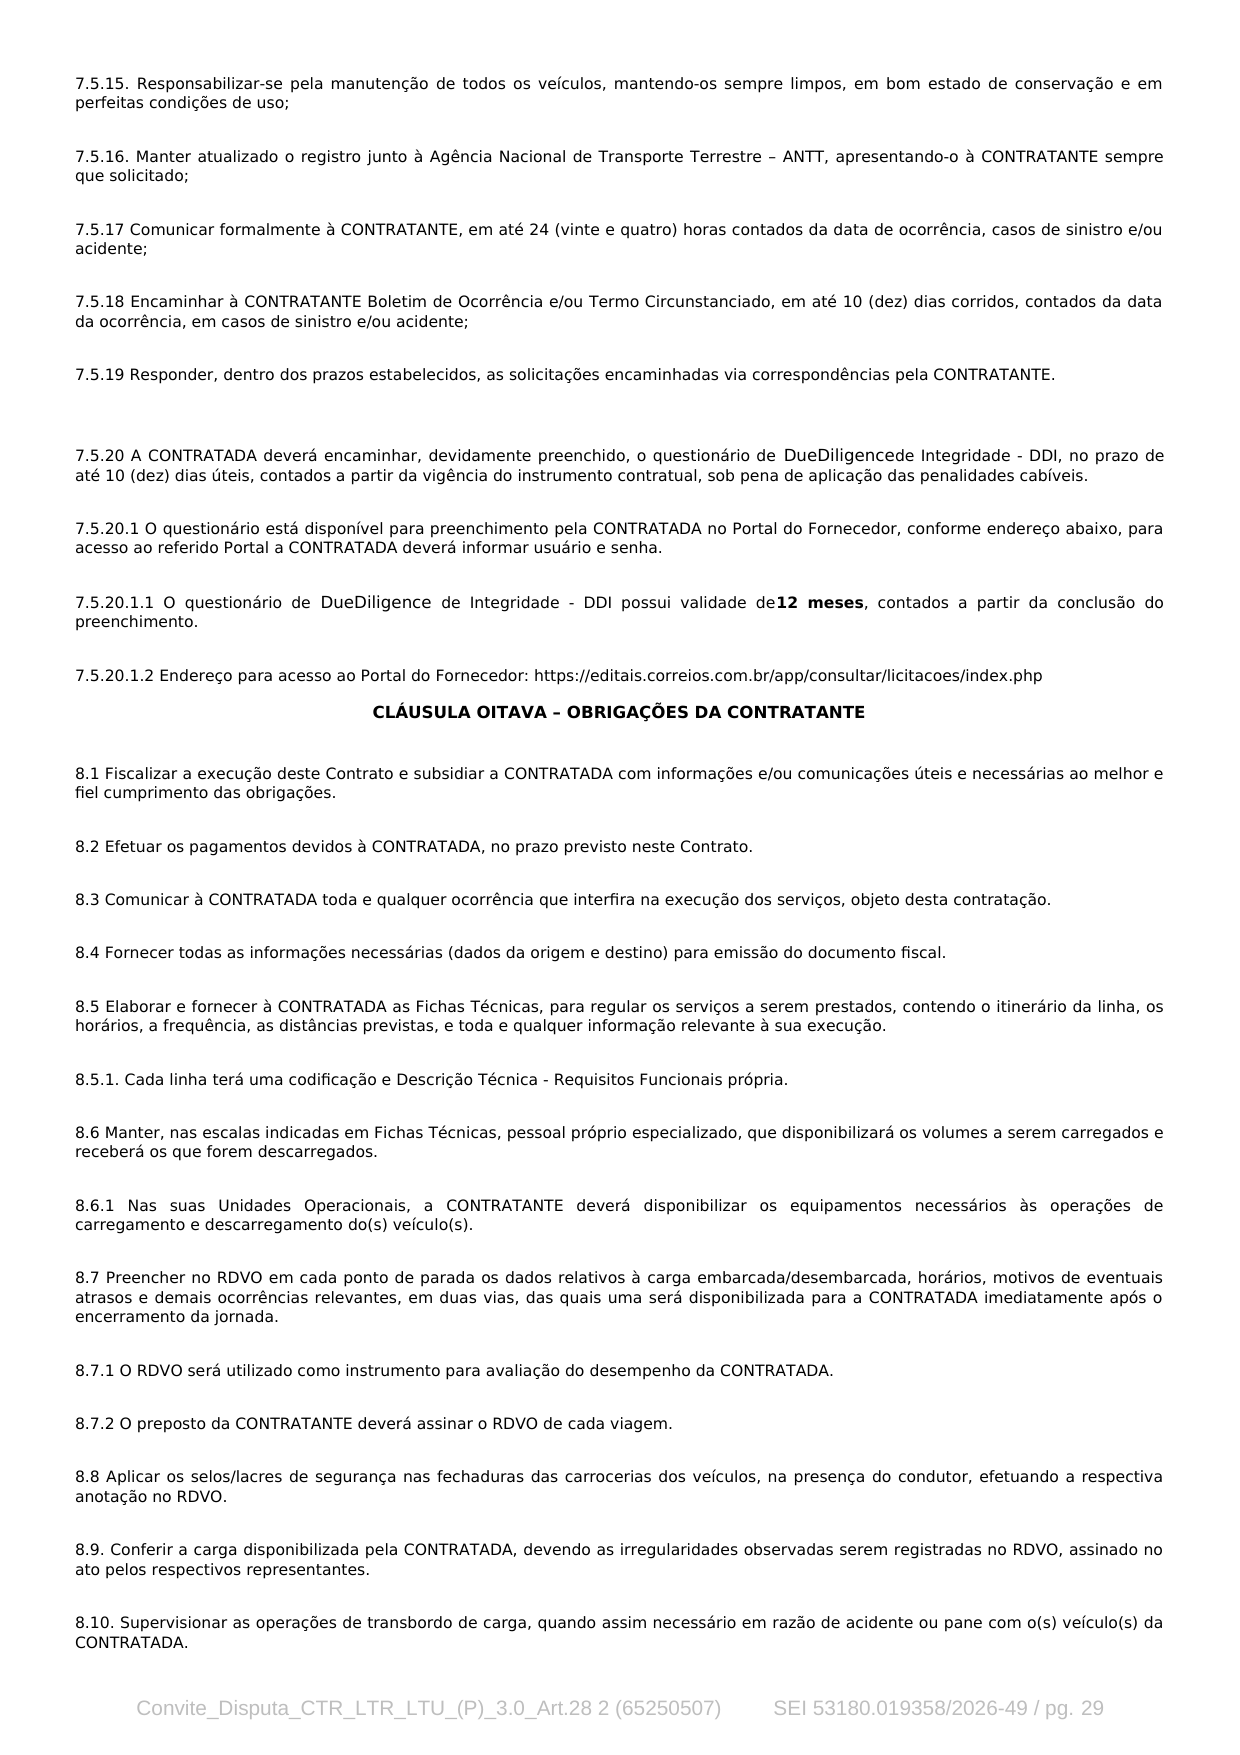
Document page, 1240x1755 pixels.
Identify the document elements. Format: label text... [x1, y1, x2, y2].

text 7.5.20 A CONTRATADA deverá encaminhar, devidamente preenchido, o questionário de DueDiligencede Integridade - DDI, no prazo de até 10 (dez) dias úteis, contados a partir da vigência do instrumento contratual, sob pena de aplicação das penalidades cabíveis. [75, 446, 1165, 485]
text 8.4 Fornecer todas as informações necessárias (dados da origem e destino) para emissão do documento fiscal. [75, 944, 1165, 963]
text 7.5.15. Responsabilizar-se pela manutenção de todos os veículos, mantendo-os sempre limpos, em bom estado de conservação e em perfeitas condições de uso; [75, 75, 1165, 113]
text 8.8 Aplicar os selos/lacres de segurança nas fechaduras das carrocerias dos veículos, na presença do condutor, efetuando a respectiva anotação no RDVO. [75, 1468, 1165, 1506]
subtitle CLÁUSULA OITAVA – OBRIGAÇÕES DA CONTRATANTE [69, 703, 1169, 722]
text 7.5.18 Encaminhar à CONTRATANTE Boletim de Ocorrência e/ou Termo Circunstanciado, em até 10 (dez) dias corridos, contados da data da ocorrência, em casos de sinistro e/ou acidente; [75, 293, 1165, 331]
text 7.5.17 Comunicar formalmente à CONTRATANTE, em até 24 (vinte e quatro) horas contados da data de ocorrência, casos de sinistro e/ou acidente; [75, 221, 1165, 258]
text 8.10. Supervisionar as operações de transbordo de carga, quando assim necessário em razão de acidente ou pane com o(s) veículo(s) da CONTRATADA. [75, 1614, 1165, 1652]
text 8.7.1 O RDVO será utilizado como instrumento para avaliação do desempenho da CONTRATADA. [75, 1362, 1165, 1380]
text 8.6 Manter, nas escalas indicadas em Fichas Técnicas, pessoal próprio especializado, que disponibilizará os volumes a serem carregados e receberá os que forem descarregados. [75, 1124, 1165, 1162]
text 7.5.20.1 O questionário está disponível para preenchimento pela CONTRATADA no Portal do Fornecedor, conforme endereço abaixo, para acesso ao referido Portal a CONTRATADA deverá informar usuário e senha. [75, 520, 1165, 557]
text 8.3 Comunicar à CONTRATADA toda e qualquer ocorrência que interfira na execução dos serviços, objeto desta contratação. [75, 891, 1165, 909]
text 7.5.16. Manter atualizado o registro junto à Agência Nacional de Transporte Terrestre – ANTT, apresentando-o à CONTRATANTE sempre que solicitado; [75, 148, 1165, 186]
text 8.2 Efetuar os pagamentos devidos à CONTRATADA, no prazo previsto neste Contrato. [75, 838, 1165, 856]
text 8.1 Fiscalizar a execução deste Contrato e subsidiar a CONTRATADA com informações e/ou comunicações úteis e necessárias ao melhor e fiel cumprimento das obrigações. [75, 765, 1165, 803]
text 7.5.19 Responder, dentro dos prazos estabelecidos, as solicitações encaminhadas via correspondências pela CONTRATANTE. [75, 366, 1165, 384]
text 8.7 Preencher no RDVO em cada ponto de parada os dados relativos à carga embarcada/desembarcada, horários, motivos de eventuais atrasos e demais ocorrências relevantes, em duas vias, das quais uma será disponibilizada para a CONTRATADA imediatamente após o encerramento da jornada. [75, 1269, 1165, 1327]
text 8.7.2 O preposto da CONTRATANTE deverá assinar o RDVO de cada viagem. [75, 1415, 1165, 1433]
text 8.9. Conferir a carga disponibilizada pela CONTRATADA, devendo as irregularidades observadas serem registradas no RDVO, assinado no ato pelos respectivos representantes. [75, 1541, 1165, 1579]
text 8.5 Elaborar e fornecer à CONTRATADA as Fichas Técnicas, para regular os serviços a serem prestados, contendo o itinerário da linha, os horários, a frequência, as distâncias previstas, e toda e qualquer informação relevante à sua execução. [75, 998, 1165, 1035]
text 8.5.1. Cada linha terá uma codificação e Descrição Técnica - Requisitos Funcionais própria. [75, 1071, 1165, 1089]
text 7.5.20.1.2 Endereço para acesso ao Portal do Fornecedor: https://editais.correios.com.br/app/consultar/licitacoes/index.php [75, 667, 1165, 685]
text 8.6.1 Nas suas Unidades Operacionais, a CONTRATANTE deverá disponibilizar os equipamentos necessários às operações de carregamento e descarregamento do(s) veículo(s). [75, 1197, 1165, 1234]
text 7.5.20.1.1 O questionário de DueDiligence de Integridade - DDI possui validade de12 meses, contados a partir da conclusão do preenchimento. [75, 593, 1165, 631]
